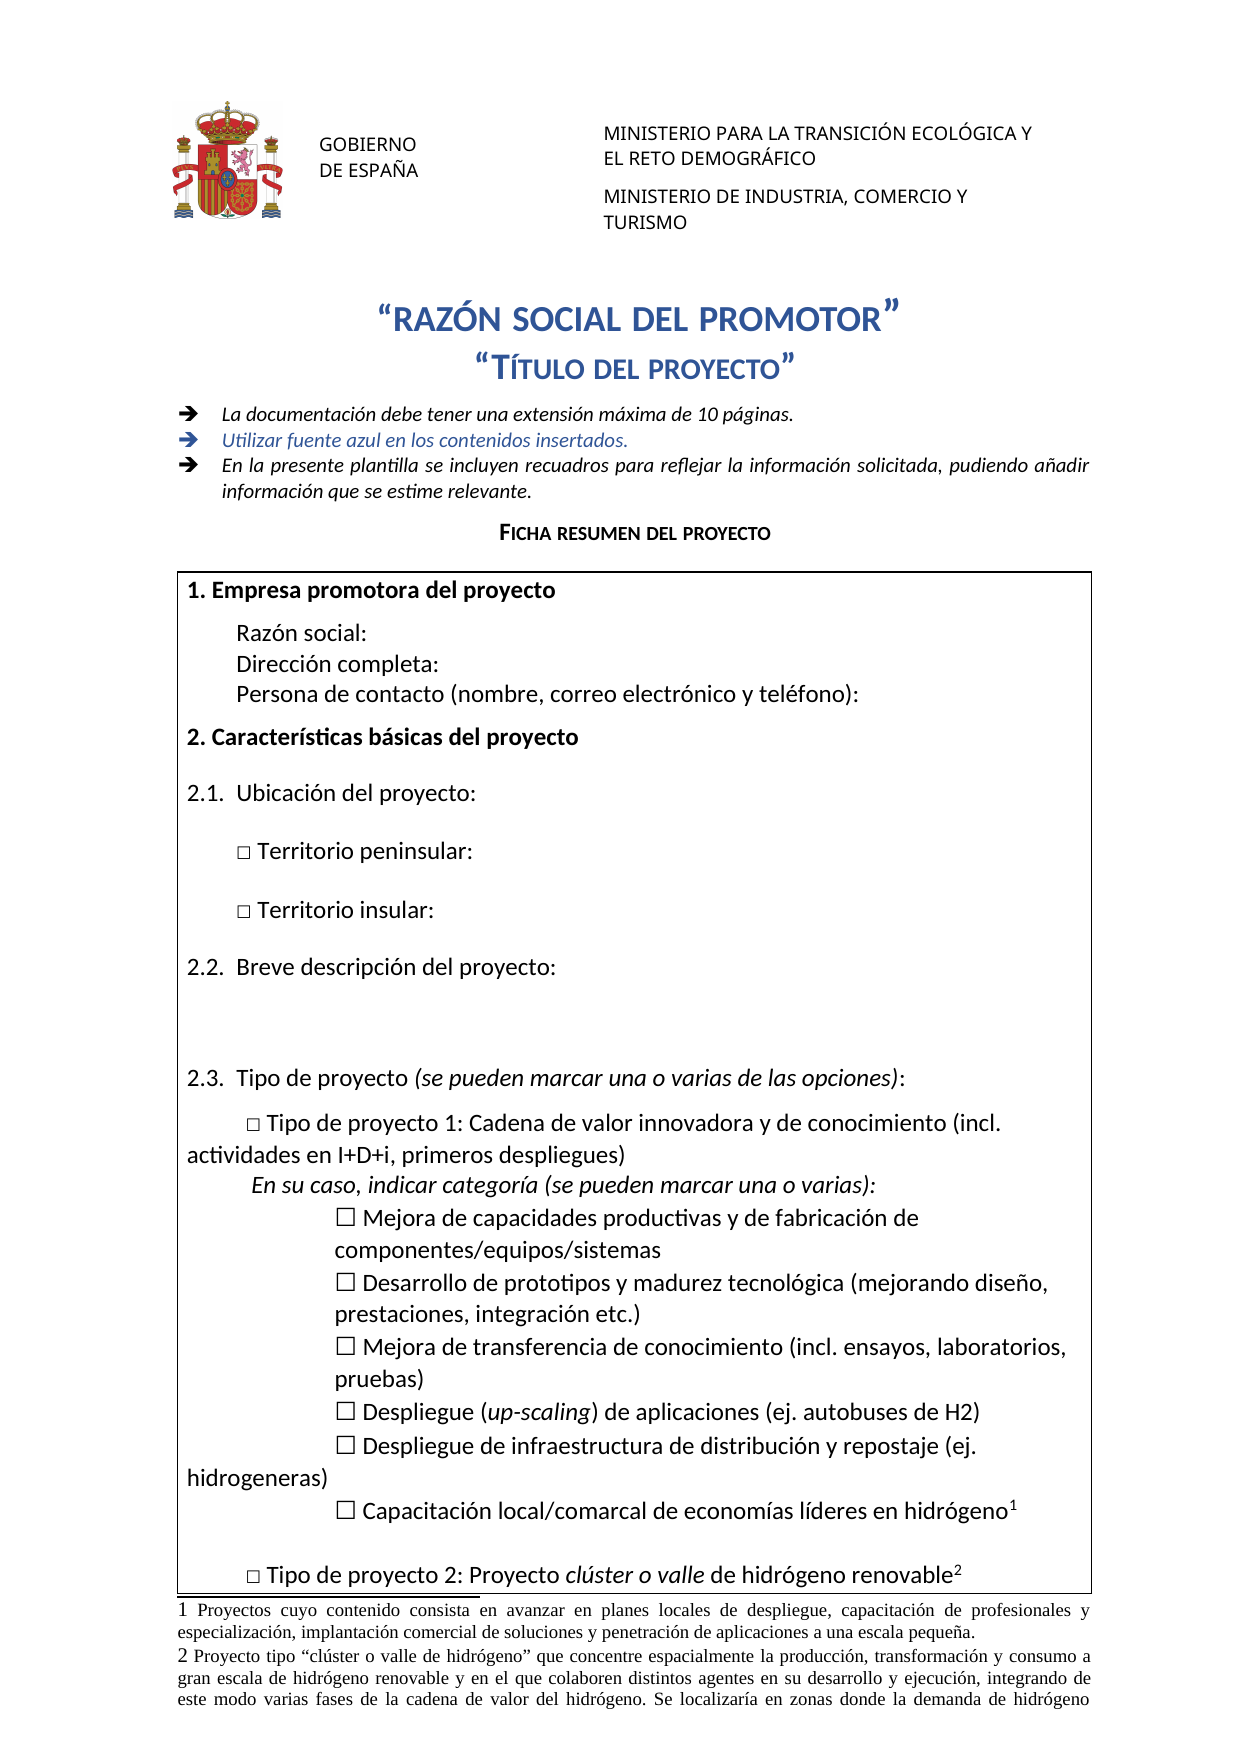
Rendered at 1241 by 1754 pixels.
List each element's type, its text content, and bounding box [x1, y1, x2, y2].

text pruebas) [178, 1360, 1091, 1391]
text Ficha resumen del proyecto [177, 516, 1092, 546]
text ☐ Tipo de proyecto 2: Proyecto clúster o valle de hidrógeno renovable [178, 1554, 1091, 1593]
text ☐ Capacitación local/comarcal de economías líderes en hidrógeno [178, 1489, 1091, 1526]
text componentes/equipos/sistemas [178, 1231, 1091, 1261]
text Dirección completa: [178, 645, 1091, 675]
text ☐ Territorio insular: [178, 888, 1091, 926]
subtitle “razón social del promotor” “Título del proyecto” [177, 287, 1092, 389]
list Utilizar fuente azul en los contenidos insertados. [177, 427, 1092, 452]
list La documentación debe tener una extensión máxima de 10 páginas. [177, 402, 1092, 427]
text 2.2. Breve descripción del proyecto: [178, 948, 1091, 981]
text En su caso, indicar categoría (se pueden marcar una o varias): [178, 1166, 1091, 1197]
text ☐ Mejora de capacidades productivas y de fabricación de [178, 1197, 1091, 1231]
text Proyecto tipo “clúster o valle de hidrógeno” que concentre espacialmente la producción, transformación y consumo a gran escala de hidrógeno renovable y en el que colaboren distintos agentes en su desarrollo y ejecución, integrando de este modo varias fases de la cadena de valor del hidrógeno. Se localizaría en zonas donde la demanda de hidrógeno [177, 1642, 1092, 1710]
text ☐ Despliegue de infraestructura de distribución y repostaje (ej. hidrogeneras) [178, 1424, 1091, 1489]
text Razón social: [178, 614, 1091, 645]
text ☐ Despliegue (up-scaling) de aplicaciones (ej. autobuses de H2) [178, 1391, 1091, 1424]
text Persona de contacto (nombre, correo electrónico y teléfono): [178, 675, 1091, 709]
text ☐ Tipo de proyecto 1: Cadena de valor innovadora y de conocimiento (incl. actividades en I+D+i, primeros despliegues) [178, 1102, 1091, 1166]
text prestaciones, integración etc.) [178, 1295, 1091, 1326]
list En la presente plantilla se incluyen recuadros para reflejar la información solicitada, pudiendo añadir información que se estime relevante. [177, 452, 1092, 503]
text 1. Empresa promotora del proyecto [178, 573, 1091, 605]
text ☐ Desarrollo de prototipos y madurez tecnológica (mejorando diseño, [178, 1261, 1091, 1295]
text ☐ Territorio peninsular: [178, 829, 1091, 867]
text 2.3. Tipo de proyecto (se pueden marcar una o varias de las opciones): [178, 1059, 1091, 1092]
text 2.1. Ubicación del proyecto: [178, 774, 1091, 808]
text ☐ Mejora de transferencia de conocimiento (incl. ensayos, laboratorios, [178, 1326, 1091, 1360]
text Proyectos cuyo contenido consista en avanzar en planes locales de despliegue, capacitación de profesionales y especialización, implantación comercial de soluciones y penetración de aplicaciones a una escala pequeña. [177, 1597, 1092, 1642]
text 2. Características básicas del proyecto [178, 718, 1091, 752]
